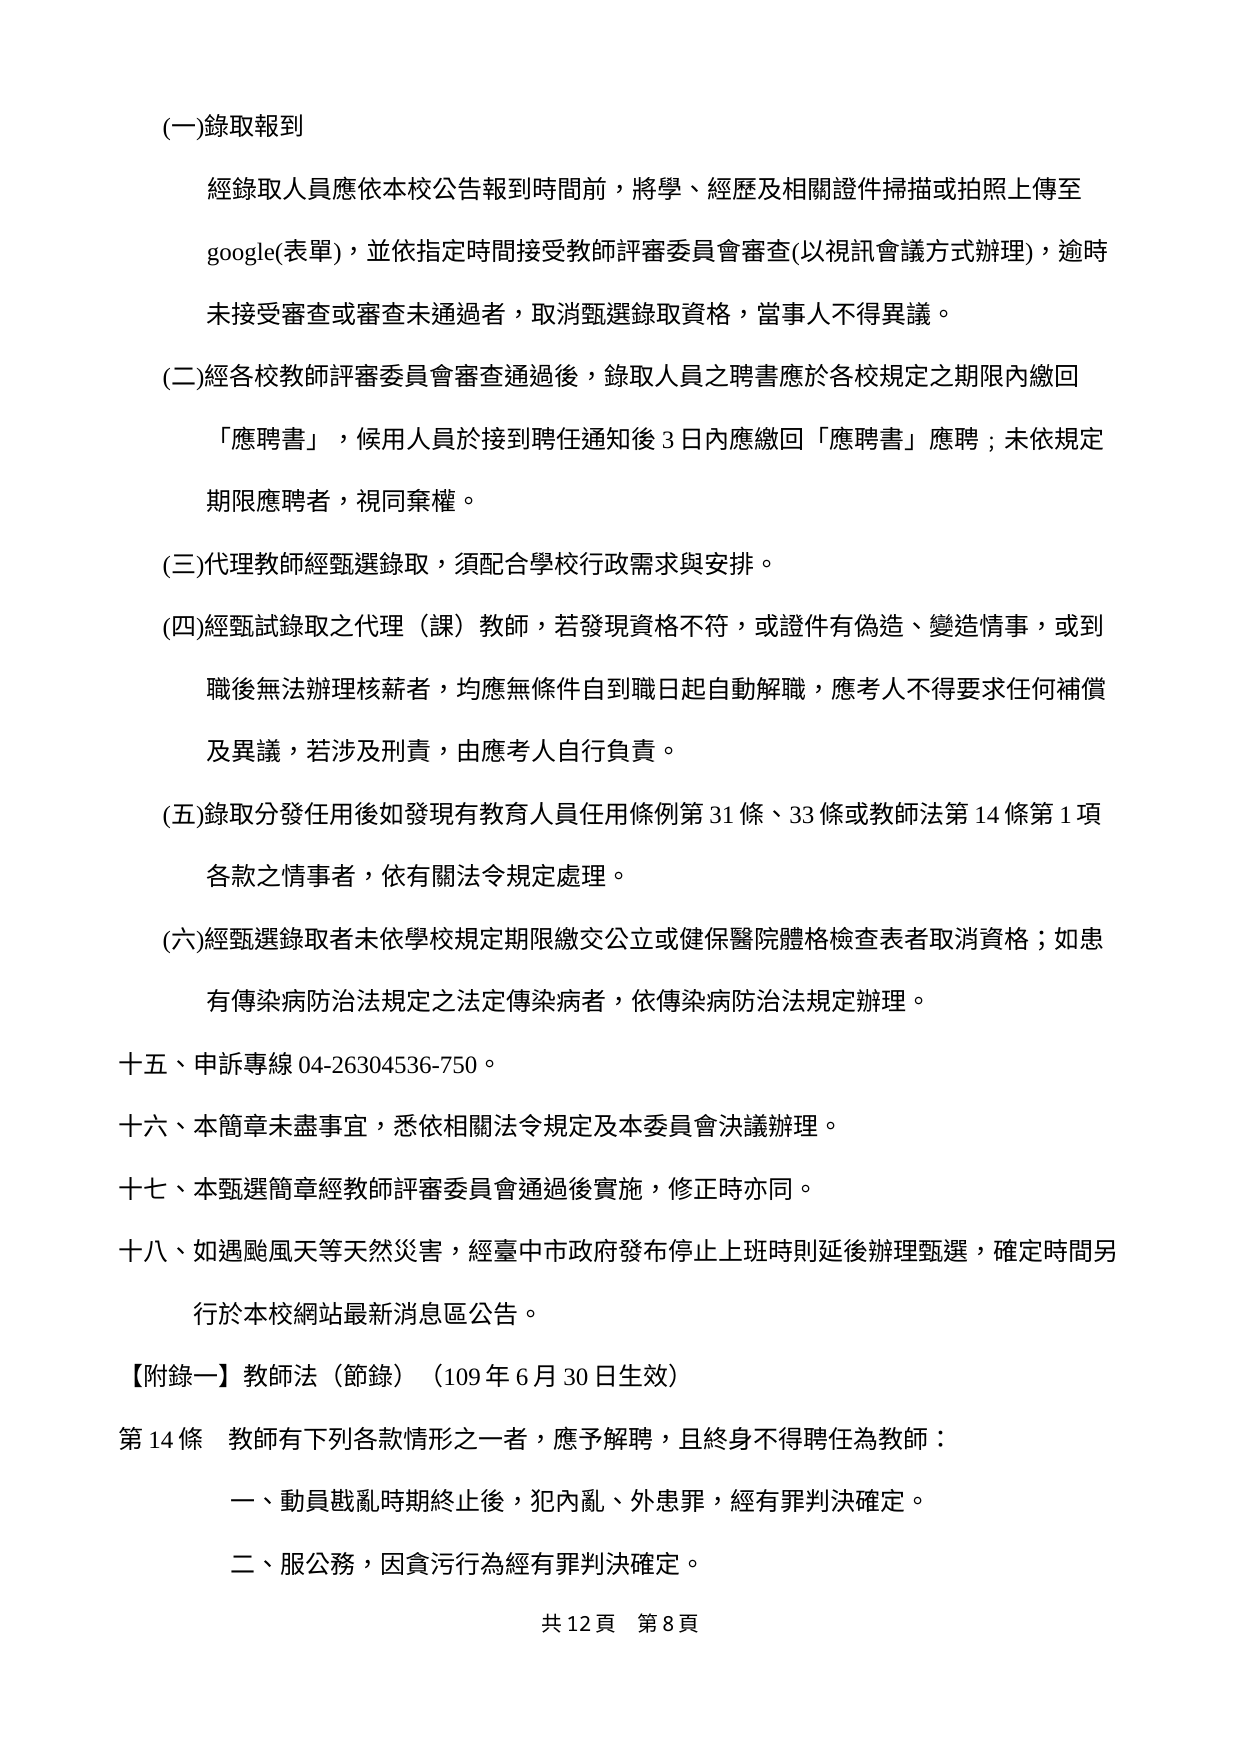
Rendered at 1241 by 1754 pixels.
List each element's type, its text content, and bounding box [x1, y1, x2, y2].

text (五)錄取分發任用後如發現有教育人員任用條例第31條、33條或教師法第14條第1項各款之情事者，依有關法令規定處理。 [162, 771, 1122, 896]
text 二、服公務，因貪污行為經有罪判決確定。 [230, 1521, 1122, 1583]
text 十八、如遇颱風天等天然災害，經臺中市政府發布停止上班時則延後辦理甄選，確定時間另行於本校網站最新消息區公告。 [118, 1208, 1122, 1333]
text (一)錄取報到 [118, 83, 1122, 146]
text (四)經甄試錄取之代理（課）教師，若發現資格不符，或證件有偽造、變造情事，或到職後無法辦理核薪者，均應無條件自到職日起自動解職，應考人不得要求任何補償及異議，若涉及刑責，由應考人自行負責。 [162, 583, 1122, 771]
text 【附錄一】教師法（節錄）（109年6月30日生效） [118, 1333, 1122, 1396]
text (二)經各校教師評審委員會審查通過後，錄取人員之聘書應於各校規定之期限內繳回「應聘書」，候用人員於接到聘任通知後3日內應繳回「應聘書」應聘﹔未依規定期限應聘者，視同棄權。 [162, 333, 1122, 521]
text 十五、申訴專線04-26304536-750。 [118, 1021, 1122, 1083]
text 一、動員戡亂時期終止後，犯內亂、外患罪，經有罪判決確定。 [230, 1458, 1122, 1521]
text (六)經甄選錄取者未依學校規定期限繳交公立或健保醫院體格檢查表者取消資格；如患有傳染病防治法規定之法定傳染病者，依傳染病防治法規定辦理。 [162, 896, 1122, 1021]
text 第14條 教師有下列各款情形之一者，應予解聘，且終身不得聘任為教師： [118, 1396, 1122, 1458]
text 十六、本簡章未盡事宜，悉依相關法令規定及本委員會決議辦理。 [118, 1083, 1122, 1146]
text 十七、本甄選簡章經教師評審委員會通過後實施，修正時亦同。 [118, 1146, 1122, 1208]
text 經錄取人員應依本校公告報到時間前，將學、經歷及相關證件掃描或拍照上傳至google(表單)，並依指定時間接受教師評審委員會審查(以視訊會議方式辦理)，逾時未接受審查或審查未通過者，取消甄選錄取資格，當事人不得異議。 [207, 146, 1122, 333]
text (三)代理教師經甄選錄取，須配合學校行政需求與安排。 [162, 521, 1122, 583]
